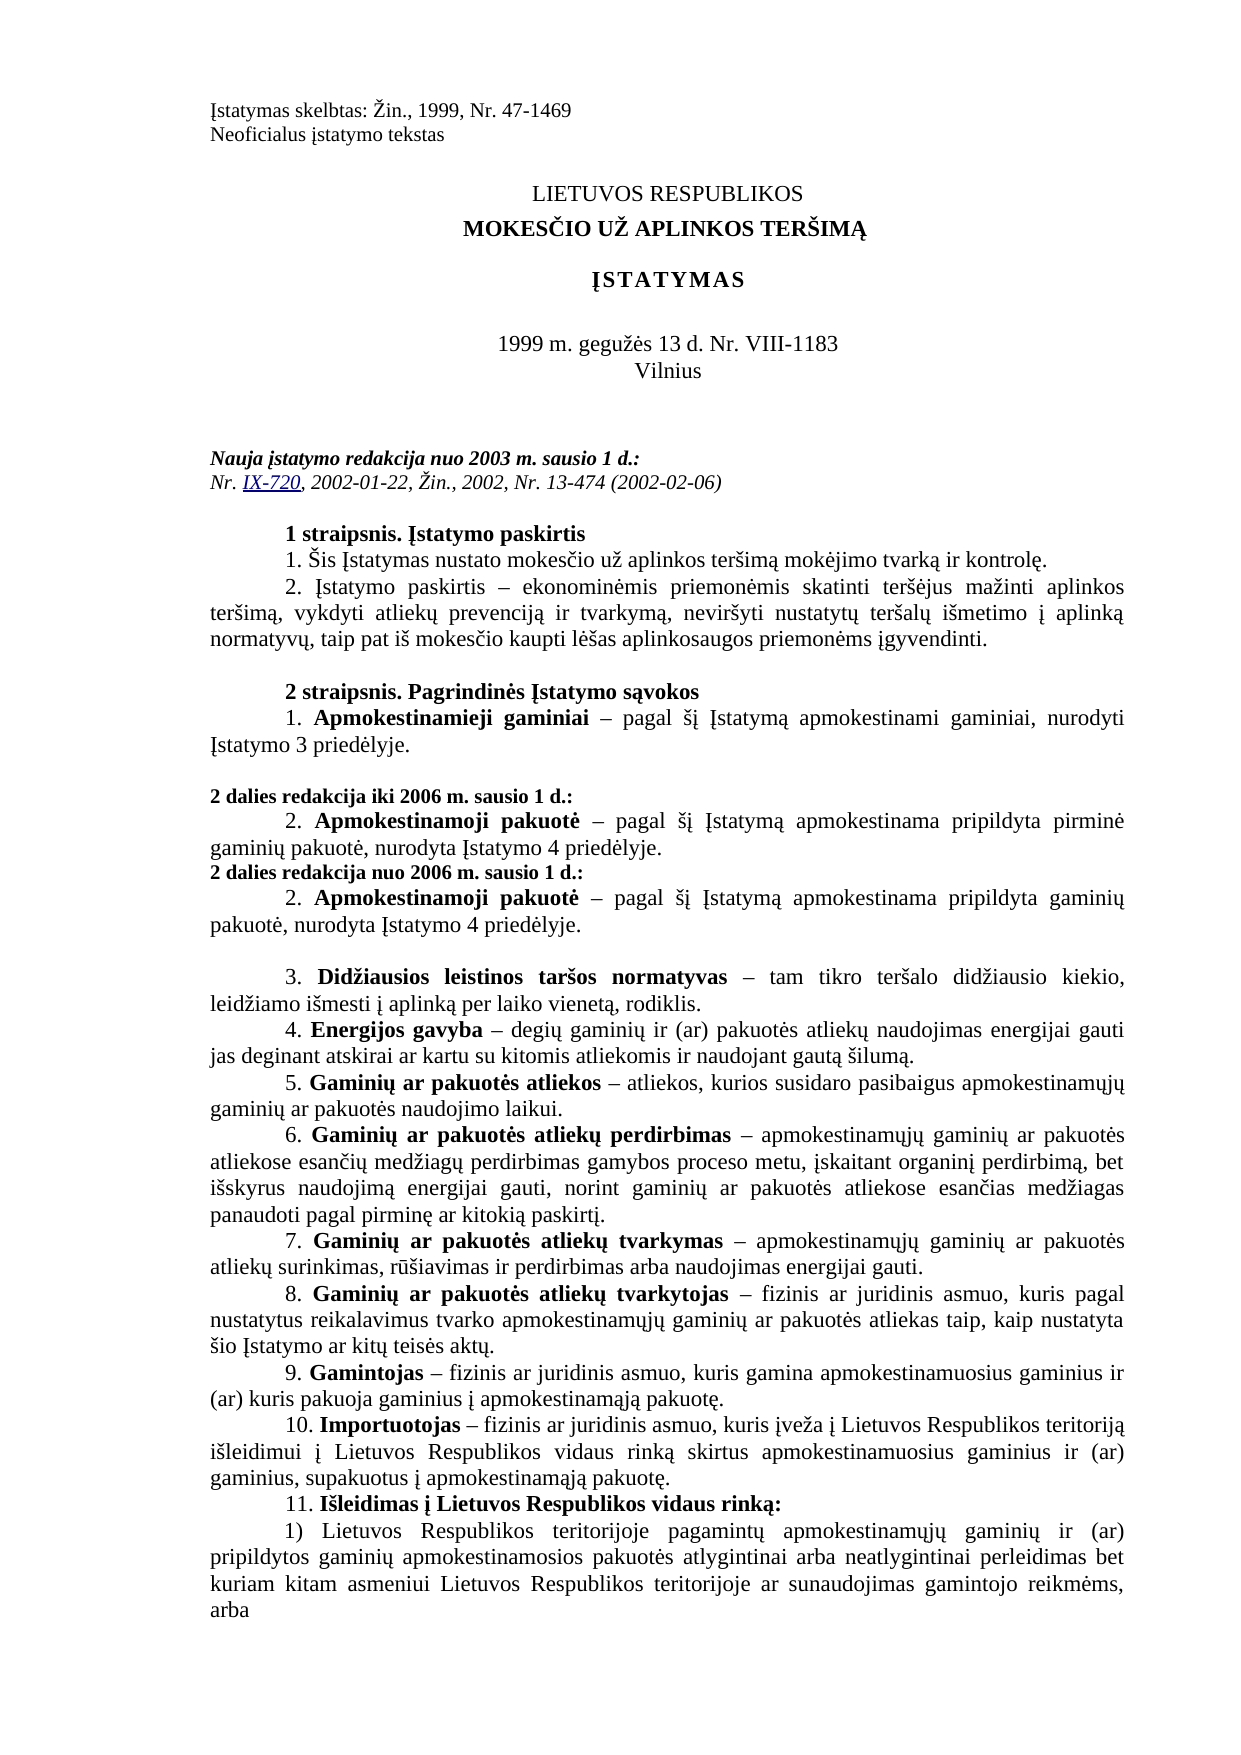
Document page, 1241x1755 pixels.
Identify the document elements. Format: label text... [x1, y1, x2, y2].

text 6. Gaminių ar pakuotės atliekų perdirbimas – apmokestinamųjų gaminių ar pakuotės atliekose esančių medžiagų perdirbimas gamybos proceso metu, įskaitant organinį perdirbimą, bet išskyrus naudojimą energijai gauti, norint gaminių ar pakuotės atliekose esančias medžiagas panaudoti pagal pirminę ar kitokią paskirtį. [210, 1122, 1126, 1227]
text 2 dalies redakcija iki 2006 m. sausio 1 d.: [210, 783, 1126, 808]
text Neoficialus įstatymo tekstas [210, 122, 1126, 146]
text Nr. IX-720, 2002-01-22, Žin., 2002, Nr. 13-474 (2002-02-06) [210, 469, 1126, 494]
text MOKESČIO UŽ APLINKOS TERŠIMĄ [210, 215, 1126, 241]
text 2. Apmokestinamoji pakuotė – pagal šį Įstatymą apmokestinama pripildyta gaminių pakuotė, nurodyta Įstatymo 4 priedėlyje. [210, 884, 1126, 937]
text 4. Energijos gavyba – degių gaminių ir (ar) pakuotės atliekų naudojimas energijai gauti jas deginant atskirai ar kartu su kitomis atliekomis ir naudojant gautą šilumą. [210, 1016, 1126, 1069]
text 1 straipsnis. Įstatymo paskirtis [210, 520, 1126, 546]
text 5. Gaminių ar pakuotės atliekos – atliekos, kurios susidaro pasibaigus apmokestinamųjų gaminių ar pakuotės naudojimo laikui. [210, 1069, 1126, 1122]
text 2. Apmokestinamoji pakuotė – pagal šį Įstatymą apmokestinama pripildyta pirminė gaminių pakuotė, nurodyta Įstatymo 4 priedėlyje. [210, 808, 1126, 860]
text 1. Šis Įstatymas nustato mokesčio už aplinkos teršimą mokėjimo tvarką ir kontrolę. [210, 546, 1126, 573]
text Nauja įstatymo redakcija nuo 2003 m. sausio 1 d.: [210, 446, 1126, 469]
text 1. Apmokestinamieji gaminiai – pagal šį Įstatymą apmokestinami gaminiai, nurodyti Įstatymo 3 priedėlyje. [210, 704, 1126, 757]
text 3. Didžiausios leistinos taršos normatyvas – tam tikro teršalo didžiausio kiekio, leidžiamo išmesti į aplinką per laiko vienetą, rodiklis. [210, 963, 1126, 1016]
text 7. Gaminių ar pakuotės atliekų tvarkymas – apmokestinamųjų gaminių ar pakuotės atliekų surinkimas, rūšiavimas ir perdirbimas arba naudojimas energijai gauti. [210, 1227, 1126, 1280]
text 9. Gamintojas – fizinis ar juridinis asmuo, kuris gamina apmokestinamuosius gaminius ir (ar) kuris pakuoja gaminius į apmokestinamąją pakuotę. [210, 1359, 1126, 1411]
text LIETUVOS RESPUBLIKOS [210, 180, 1126, 207]
text Įstatymas skelbtas: Žin., 1999, Nr. 47-1469 [210, 98, 1126, 122]
text 2 straipsnis. Pagrindinės Įstatymo sąvokos [210, 678, 1126, 704]
text 1999 m. gegužės 13 d. Nr. VIII-1183 Vilnius [210, 330, 1126, 383]
text 8. Gaminių ar pakuotės atliekų tvarkytojas – fizinis ar juridinis asmuo, kuris pagal nustatytus reikalavimus tvarko apmokestinamųjų gaminių ar pakuotės atliekas taip, kaip nustatyta šio Įstatymo ar kitų teisės aktų. [210, 1280, 1126, 1359]
text 2. Įstatymo paskirtis – ekonominėmis priemonėmis skatinti teršėjus mažinti aplinkos teršimą, vykdyti atliekų prevenciją ir tvarkymą, neviršyti nustatytų teršalų išmetimo į aplinką normatyvų, taip pat iš mokesčio kaupti lėšas aplinkosaugos priemonėms įgyvendinti. [210, 573, 1126, 652]
text 10. Importuotojas – fizinis ar juridinis asmuo, kuris įveža į Lietuvos Respublikos teritoriją išleidimui į Lietuvos Respublikos vidaus rinką skirtus apmokestinamuosius gaminius ir (ar) gaminius, supakuotus į apmokestinamąją pakuotę. [210, 1411, 1126, 1491]
text 11. Išleidimas į Lietuvos Respublikos vidaus rinką: [210, 1491, 1126, 1517]
text 1) Lietuvos Respublikos teritorijoje pagamintų apmokestinamųjų gaminių ir (ar) pripildytos gaminių apmokestinamosios pakuotės atlygintinai arba neatlygintinai perleidimas bet kuriam kitam asmeniui Lietuvos Respublikos teritorijoje ar sunaudojimas gamintojo reikmėms, arba [210, 1517, 1126, 1622]
text ĮSTATYMAS [210, 266, 1126, 293]
text 2 dalies redakcija nuo 2006 m. sausio 1 d.: [210, 860, 1126, 884]
